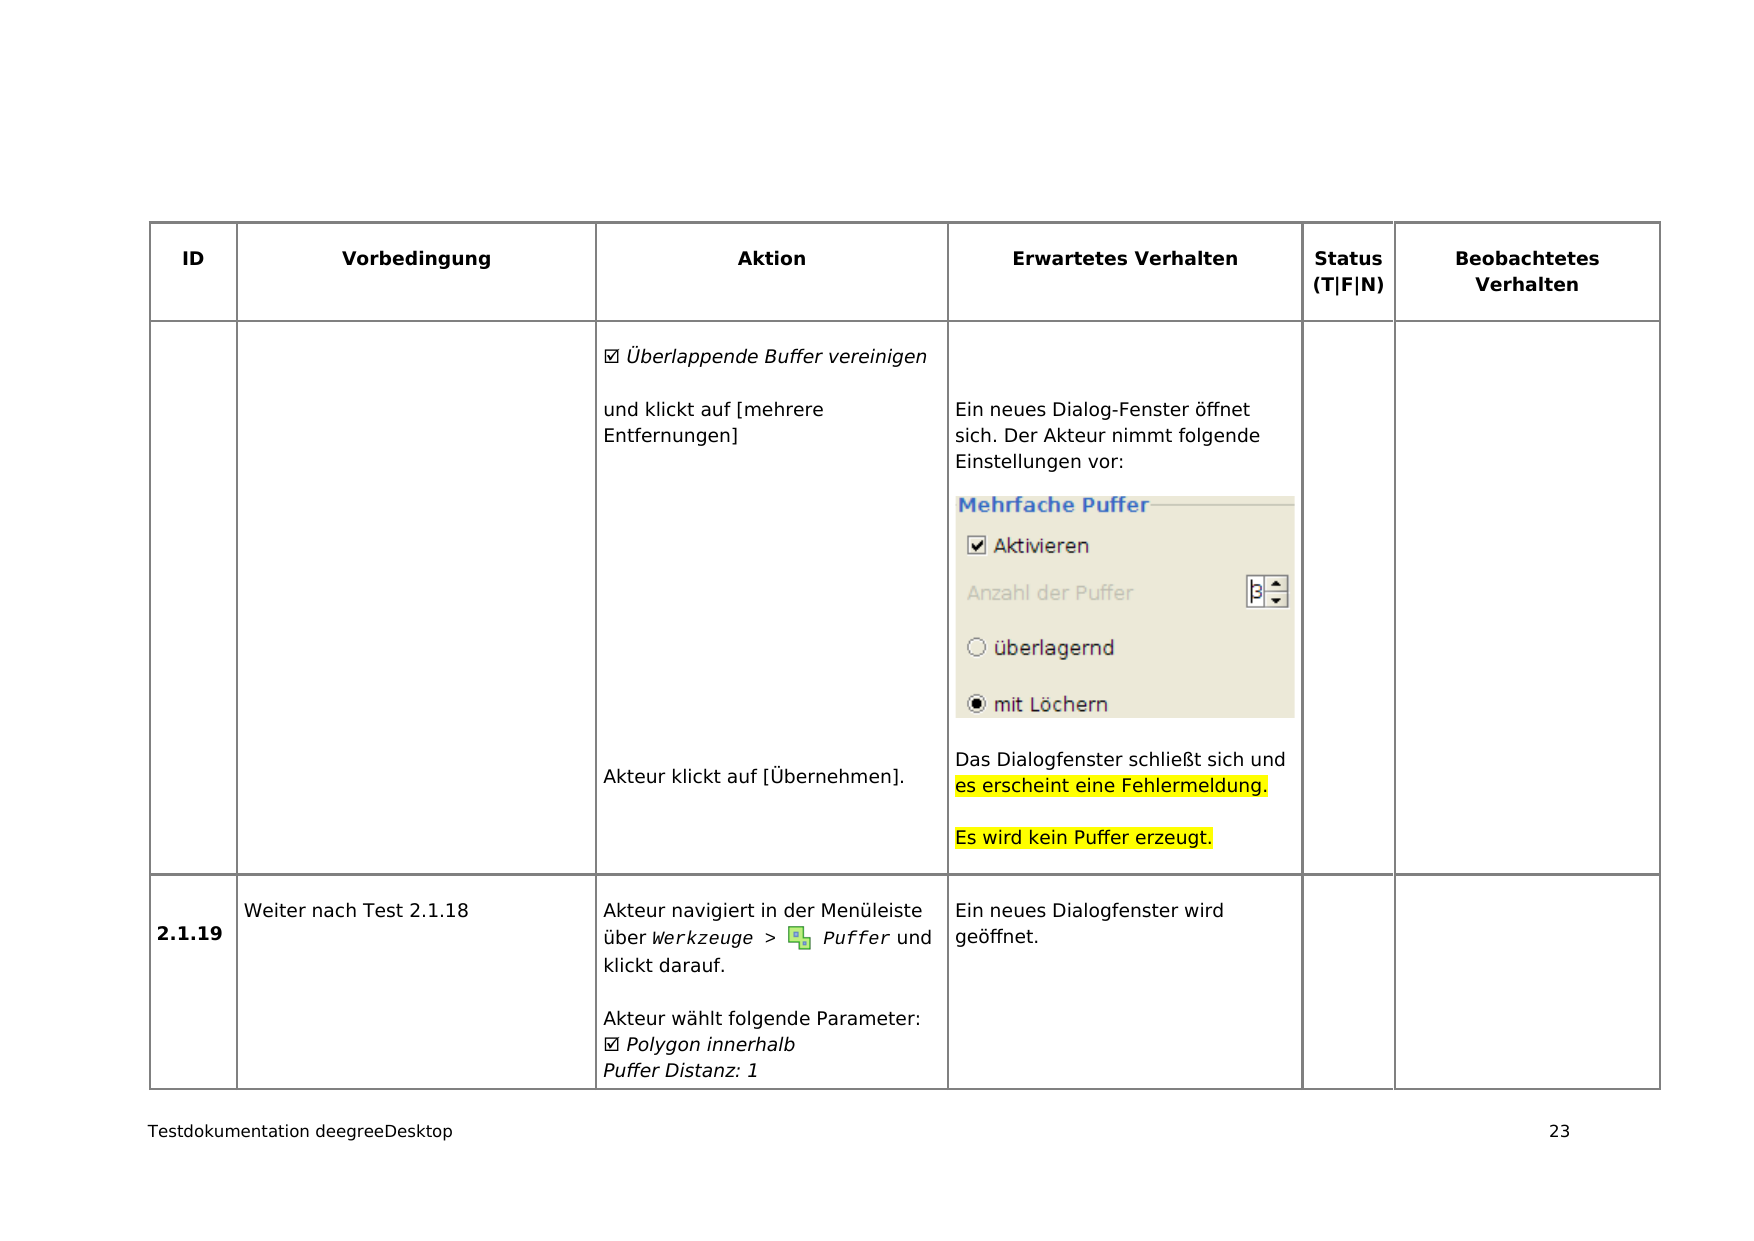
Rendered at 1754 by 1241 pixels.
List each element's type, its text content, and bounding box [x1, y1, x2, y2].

table_cell [151, 322, 236, 873]
table_cell Akteur navigiert in der Menüleiste über Werkzeuge > Puffer und klickt darauf. Akteur wählt folgende Parameter:  Polygon innerhalb Puffer Distanz: 1 [597, 876, 947, 1088]
picture [787, 926, 812, 951]
table_header Status (T|F|N) [1304, 224, 1393, 320]
table_cell [1396, 876, 1659, 1088]
table_cell  Überlappende Buffer vereinigen und klickt auf [mehrere Entfernungen] Akteur klickt auf [Übernehmen]. [597, 322, 947, 873]
table_header Erwartetes Verhalten [949, 224, 1301, 320]
table_header ID [151, 224, 236, 320]
table_header Beobachtetes Verhalten [1396, 224, 1659, 320]
table_cell [151, 876, 236, 1088]
table_cell [1304, 322, 1393, 873]
table_cell Ein neues Dialog-Fenster öffnet sich. Der Akteur nimmt folgende Einstellungen vor: Das Dialogfenster schließt sich und es erscheint eine Fehlermeldung. Es wird kein Puffer erzeugt. [949, 322, 1301, 873]
table_cell [1304, 876, 1393, 1088]
table_cell [238, 322, 595, 873]
table_cell Weiter nach Test 2.1.18 [238, 876, 595, 1088]
table_header Aktion [597, 224, 947, 320]
table_cell Ein neues Dialogfenster wird geöffnet. [949, 876, 1301, 1088]
table_cell [1396, 322, 1659, 873]
table_header Vorbedingung [238, 224, 595, 320]
picture [955, 496, 1295, 718]
